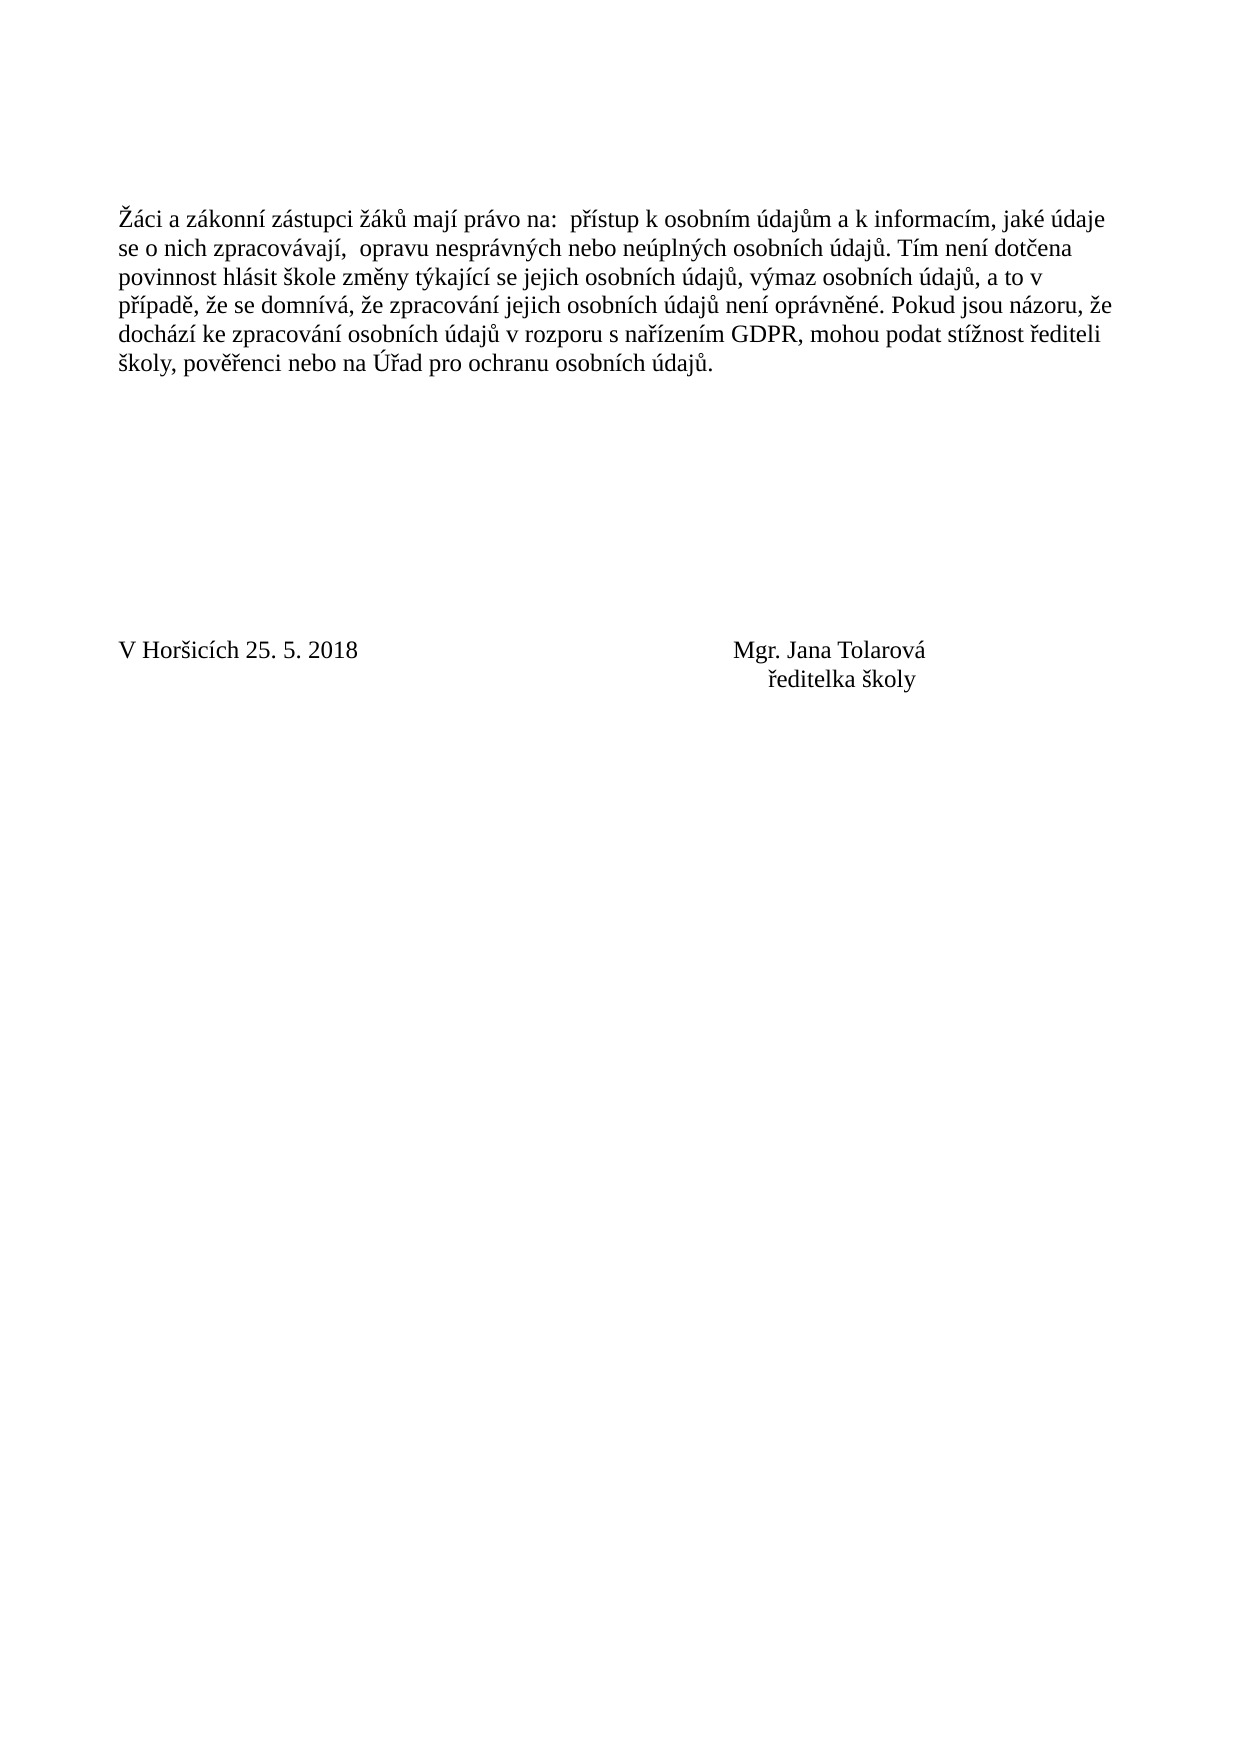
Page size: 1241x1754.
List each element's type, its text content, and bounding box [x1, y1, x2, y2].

text Žáci a zákonní zástupci žáků mají právo na: přístup k osobním údajům a k informacím, jaké údaje se o nich zpracovávají, opravu nesprávných nebo neúplných osobních údajů. Tím není dotčena povinnost hlásit škole změny týkající se jejich osobních údajů, výmaz osobních údajů, a to v případě, že se domnívá, že zpracování jejich osobních údajů není oprávněné. Pokud jsou názoru, že dochází ke zpracování osobních údajů v rozporu s nařízením GDPR, mohou podat stížnost řediteli školy, pověřenci nebo na Úřad pro ochranu osobních údajů. [118, 204, 1122, 377]
text ředitelka školy [118, 664, 1122, 693]
text V Horšicích 25. 5. 2018 Mgr. Jana Tolarová [118, 636, 1122, 664]
